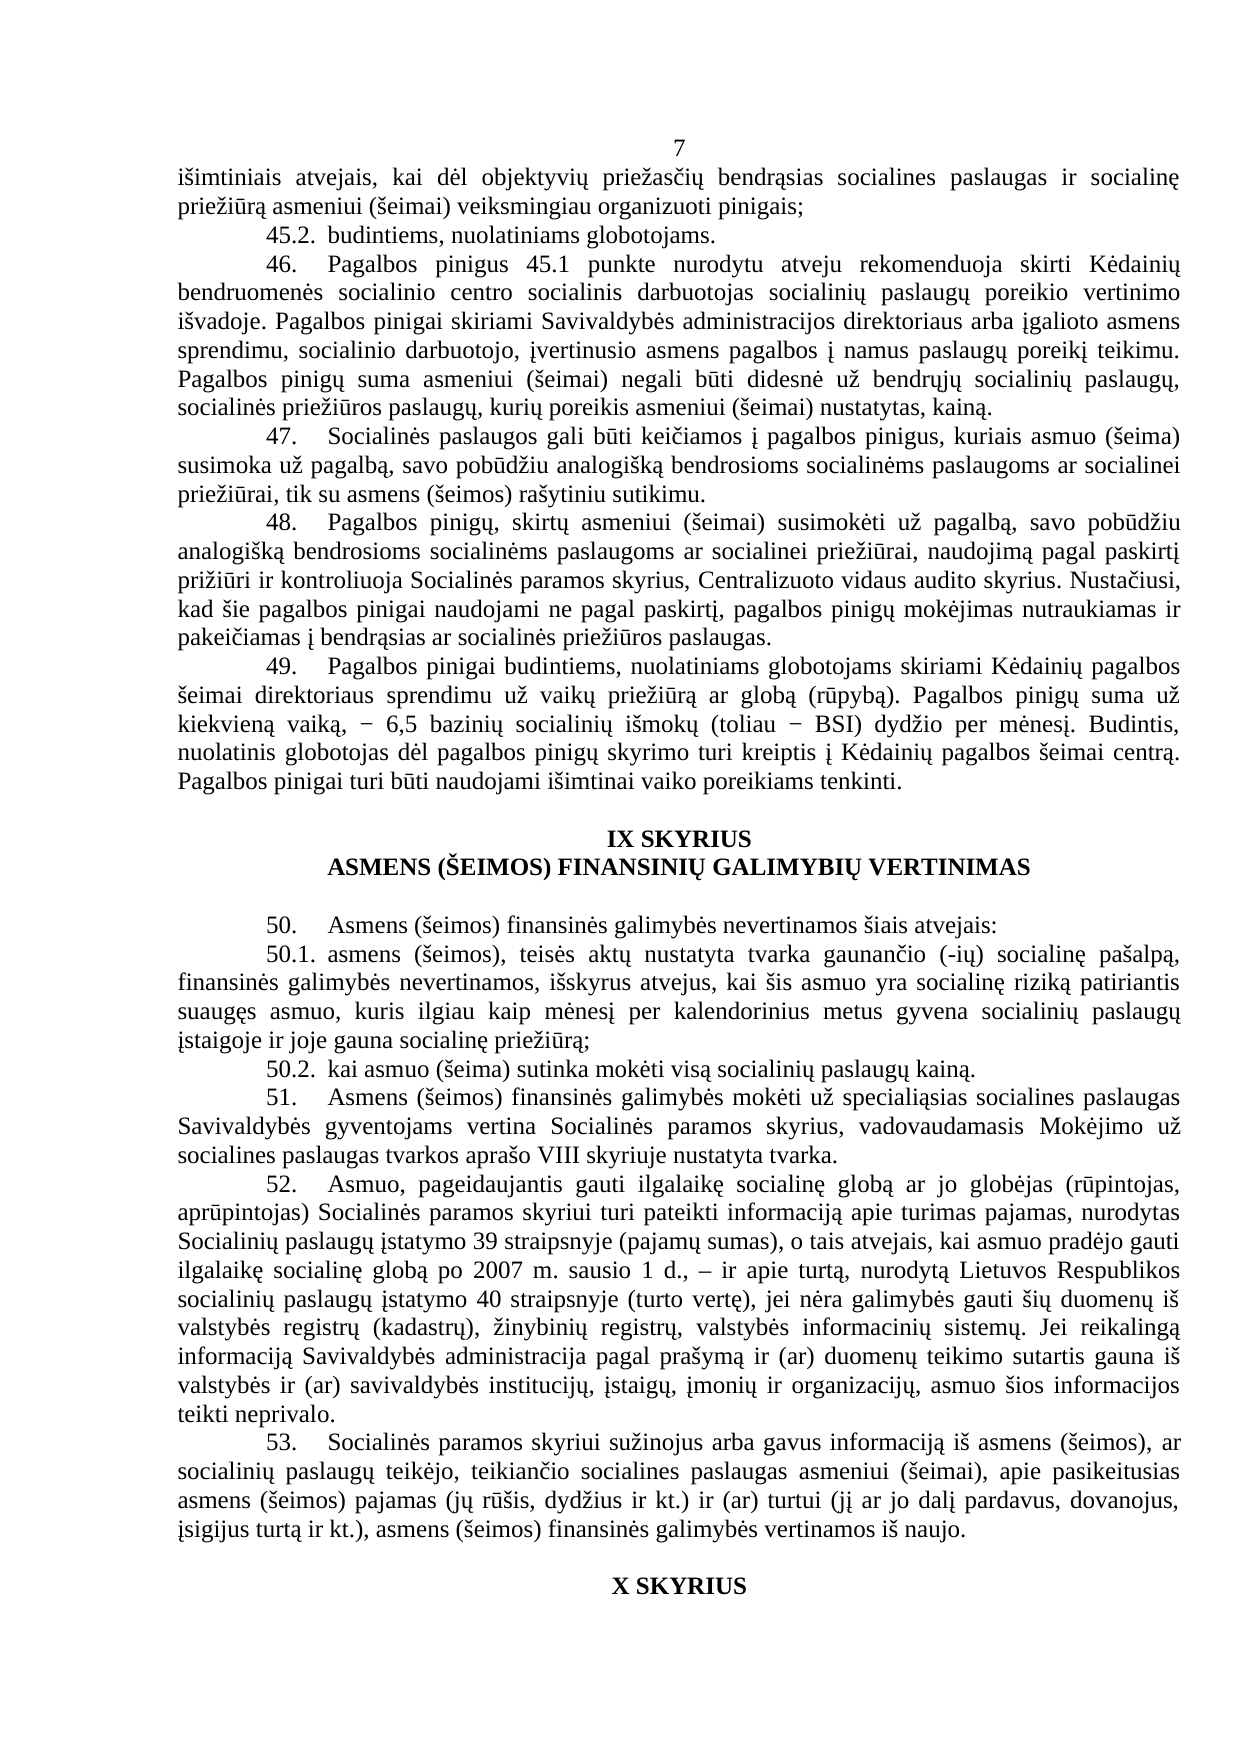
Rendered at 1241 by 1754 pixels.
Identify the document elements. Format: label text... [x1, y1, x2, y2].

text 48. Pagalbos pinigų, skirtų asmeniui (šeimai) susimokėti už pagalbą, savo pobūdžiu analogišką bendrosioms socialinėms paslaugoms ar socialinei priežiūrai, naudojimą pagal paskirtį prižiūri ir kontroliuoja Socialinės paramos skyrius, Centralizuoto vidaus audito skyrius. Nustačiusi, kad šie pagalbos pinigai naudojami ne pagal paskirtį, pagalbos pinigų mokėjimas nutraukiamas ir pakeičiamas į bendrąsias ar socialinės priežiūros paslaugas. [177, 507, 1181, 651]
text X SKYRIUS [177, 1571, 1181, 1600]
text 50. Asmens (šeimos) finansinės galimybės nevertinamos šiais atvejais: [177, 910, 1181, 939]
text išimtiniais atvejais, kai dėl objektyvių priežasčių bendrąsias socialines paslaugas ir socialinę priežiūrą asmeniui (šeimai) veiksmingiau organizuoti pinigais; [177, 162, 1181, 220]
text 50.2. kai asmuo (šeima) sutinka mokėti visą socialinių paslaugų kainą. [177, 1054, 1181, 1082]
text ASMENS (ŠEIMOS) FINANSINIŲ GALIMYBIŲ VERTINIMAS [177, 852, 1181, 881]
text 50.1. asmens (šeimos), teisės aktų nustatyta tvarka gaunančio (-ių) socialinę pašalpą, finansinės galimybės nevertinamos, išskyrus atvejus, kai šis asmuo yra socialinę riziką patiriantis suaugęs asmuo, kuris ilgiau kaip mėnesį per kalendorinius metus gyvena socialinių paslaugų įstaigoje ir joje gauna socialinę priežiūrą; [177, 939, 1181, 1054]
text 45.2. budintiems, nuolatiniams globotojams. [177, 220, 1181, 249]
text 53. Socialinės paramos skyriui sužinojus arba gavus informaciją iš asmens (šeimos), ar socialinių paslaugų teikėjo, teikiančio socialines paslaugas asmeniui (šeimai), apie pasikeitusias asmens (šeimos) pajamas (jų rūšis, dydžius ir kt.) ir (ar) turtui (jį ar jo dalį pardavus, dovanojus, įsigijus turtą ir kt.), asmens (šeimos) finansinės galimybės vertinamos iš naujo. [177, 1427, 1181, 1542]
text IX SKYRIUS [177, 824, 1181, 852]
text 52. Asmuo, pageidaujantis gauti ilgalaikę socialinę globą ar jo globėjas (rūpintojas, aprūpintojas) Socialinės paramos skyriui turi pateikti informaciją apie turimas pajamas, nurodytas Socialinių paslaugų įstatymo 39 straipsnyje (pajamų sumas), o tais atvejais, kai asmuo pradėjo gauti ilgalaikę socialinę globą po 2007 m. sausio 1 d., – ir apie turtą, nurodytą Lietuvos Respublikos socialinių paslaugų įstatymo 40 straipsnyje (turto vertę), jei nėra galimybės gauti šių duomenų iš valstybės registrų (kadastrų), žinybinių registrų, valstybės informacinių sistemų. Jei reikalingą informaciją Savivaldybės administracija pagal prašymą ir (ar) duomenų teikimo sutartis gauna iš valstybės ir (ar) savivaldybės institucijų, įstaigų, įmonių ir organizacijų, asmuo šios informacijos teikti neprivalo. [177, 1169, 1181, 1427]
text 51. Asmens (šeimos) finansinės galimybės mokėti už specialiąsias socialines paslaugas Savivaldybės gyventojams vertina Socialinės paramos skyrius, vadovaudamasis Mokėjimo už socialines paslaugas tvarkos aprašo VIII skyriuje nustatyta tvarka. [177, 1082, 1181, 1169]
text 49. Pagalbos pinigai budintiems, nuolatiniams globotojams skiriami Kėdainių pagalbos šeimai direktoriaus sprendimu už vaikų priežiūrą ar globą (rūpybą). Pagalbos pinigų suma už kiekvieną vaiką, − 6,5 bazinių socialinių išmokų (toliau − BSI) dydžio per mėnesį. Budintis, nuolatinis globotojas dėl pagalbos pinigų skyrimo turi kreiptis į Kėdainių pagalbos šeimai centrą. Pagalbos pinigai turi būti naudojami išimtinai vaiko poreikiams tenkinti. [177, 651, 1181, 795]
text 47. Socialinės paslaugos gali būti keičiamos į pagalbos pinigus, kuriais asmuo (šeima) susimoka už pagalbą, savo pobūdžiu analogišką bendrosioms socialinėms paslaugoms ar socialinei priežiūrai, tik su asmens (šeimos) rašytiniu sutikimu. [177, 421, 1181, 507]
text 46. Pagalbos pinigus 45.1 punkte nurodytu atveju rekomenduoja skirti Kėdainių bendruomenės socialinio centro socialinis darbuotojas socialinių paslaugų poreikio vertinimo išvadoje. Pagalbos pinigai skiriami Savivaldybės administracijos direktoriaus arba įgalioto asmens sprendimu, socialinio darbuotojo, įvertinusio asmens pagalbos į namus paslaugų poreikį teikimu. Pagalbos pinigų suma asmeniui (šeimai) negali būti didesnė už bendrųjų socialinių paslaugų, socialinės priežiūros paslaugų, kurių poreikis asmeniui (šeimai) nustatytas, kainą. [177, 249, 1181, 421]
